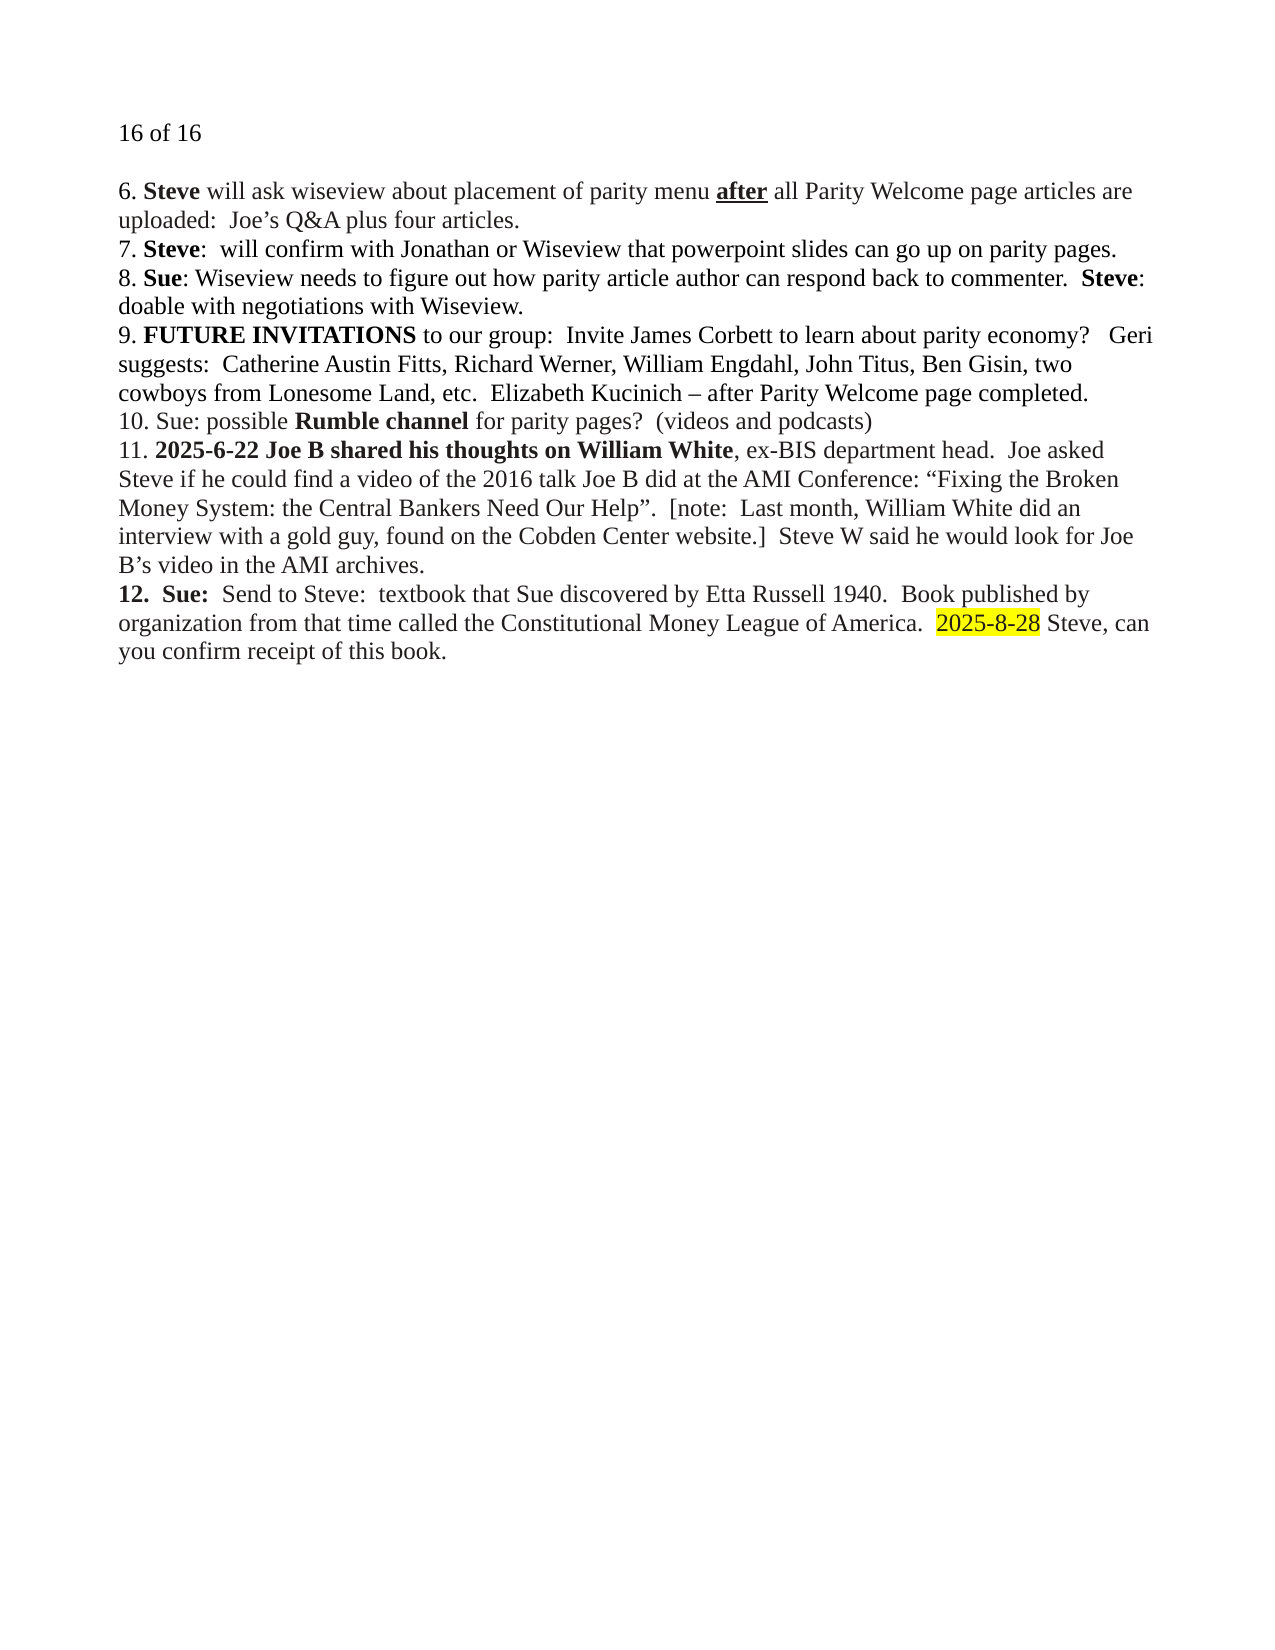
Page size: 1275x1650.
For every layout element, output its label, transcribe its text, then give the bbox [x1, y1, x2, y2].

text 11. 2025-6-22 Joe B shared his thoughts on William White, ex-BIS department head. Joe asked Steve if he could find a video of the 2016 talk Joe B did at the AMI Conference: “Fixing the Broken Money System: the Central Bankers Need Our Help”. [note: Last month, William White did an interview with a gold guy, found on the Cobden Center website.] Steve W said he would look for Joe B’s video in the AMI archives. [118, 435, 1157, 579]
text 12. Sue: Send to Steve: textbook that Sue discovered by Etta Russell 1940. Book published by organization from that time called the Constitutional Money League of America. 2025-8-28 Steve, can you confirm receipt of this book. [118, 579, 1157, 665]
text 10. Sue: possible Rumble channel for parity pages? (videos and podcasts) [118, 406, 1157, 435]
text 6. Steve will ask wiseview about placement of parity menu after all Parity Welcome page articles are uploaded: Joe’s Q&A plus four articles. [118, 176, 1157, 234]
text 8. Sue: Wiseview needs to figure out how parity article author can respond back to commenter. Steve: doable with negotiations with Wiseview. [118, 263, 1157, 320]
text 7. Steve: will confirm with Jonathan or Wiseview that powerpoint slides can go up on parity pages. [118, 234, 1157, 263]
text 9. FUTURE INVITATIONS to our group: Invite James Corbett to learn about parity economy? Geri suggests: Catherine Austin Fitts, Richard Werner, William Engdahl, John Titus, Ben Gisin, two cowboys from Lonesome Land, etc. Elizabeth Kucinich – after Parity Welcome page completed. [118, 320, 1157, 406]
